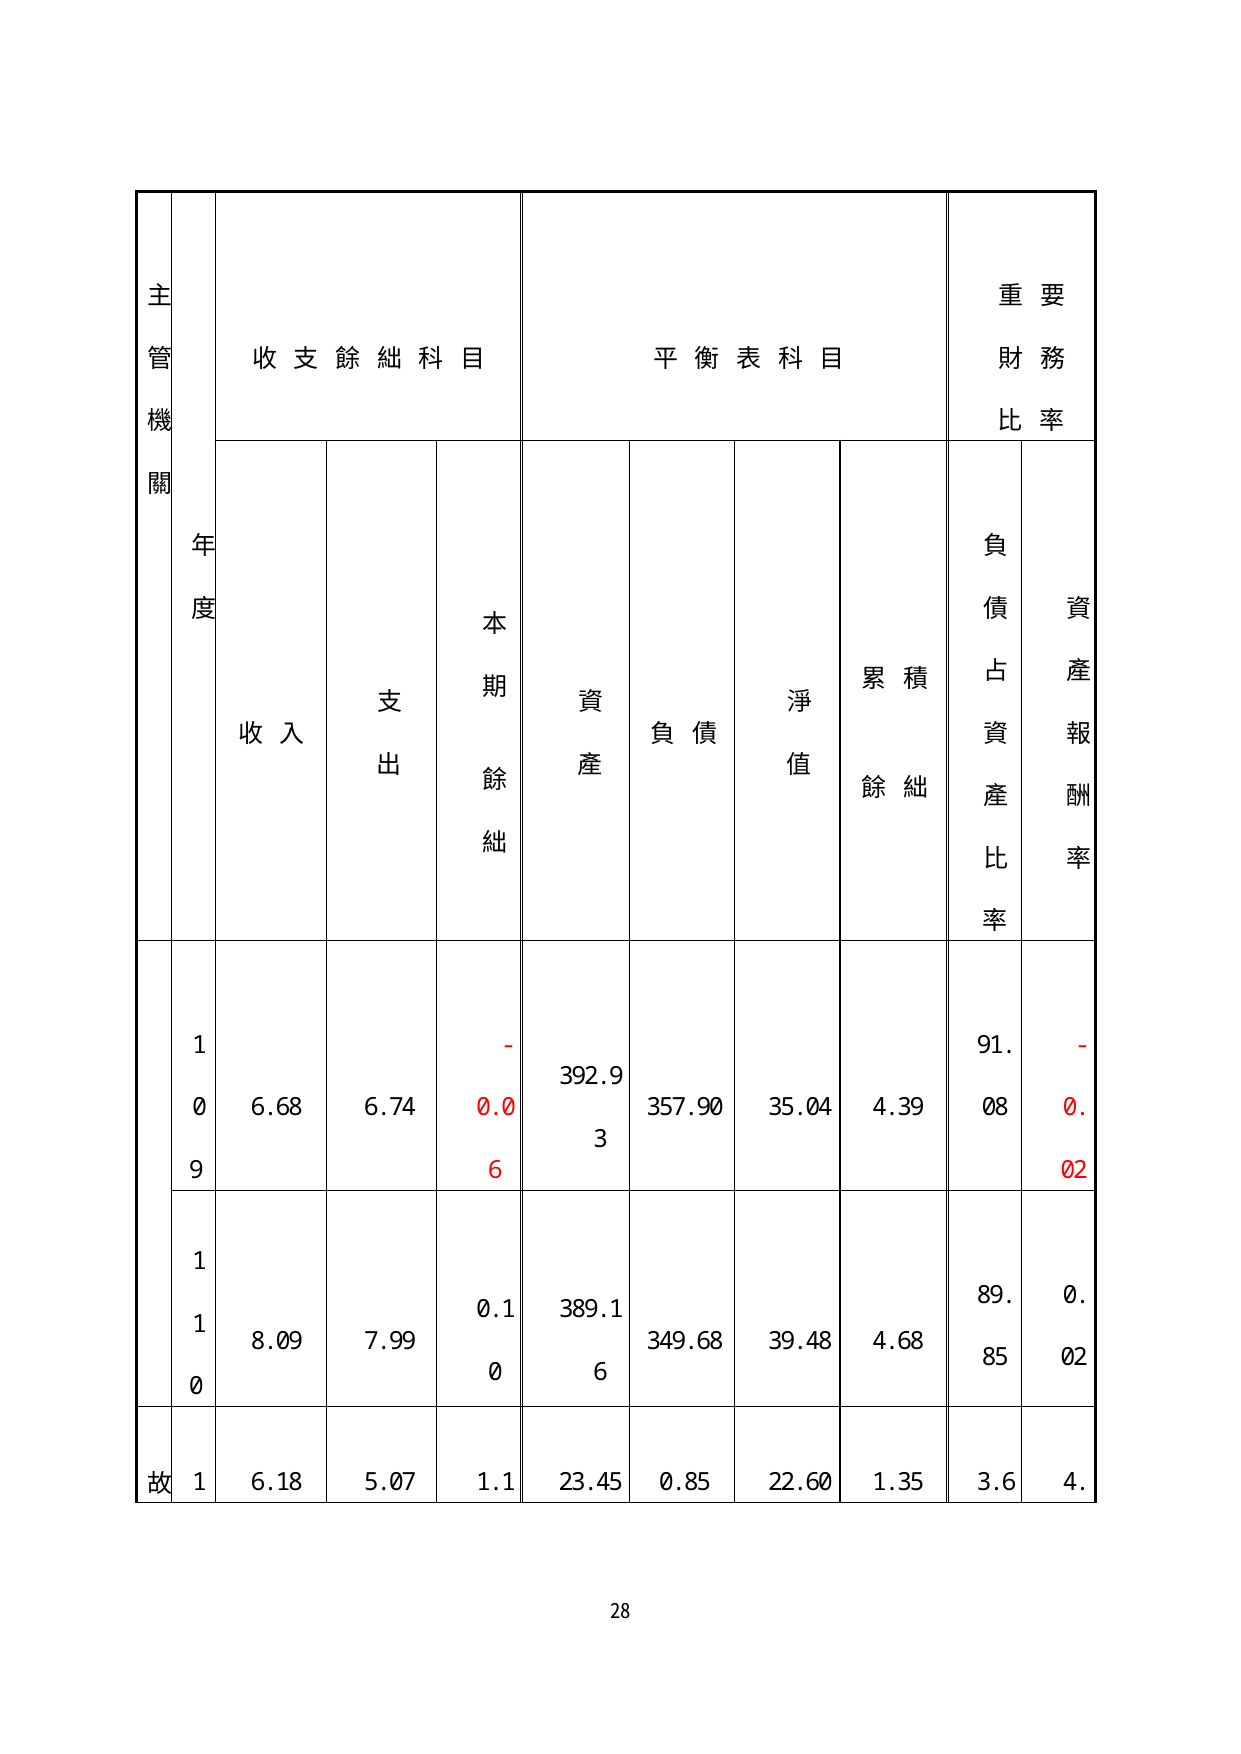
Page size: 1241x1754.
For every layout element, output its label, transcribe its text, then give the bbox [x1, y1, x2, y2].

table_cell 支出 [327, 441, 436, 939]
table_cell 本期 餘絀 [437, 441, 520, 939]
table_cell 0.10 [437, 1191, 520, 1406]
table_cell 89.85 [949, 1191, 1021, 1406]
table_cell 349.68 [630, 1191, 734, 1406]
table_cell 357.90 [630, 941, 734, 1189]
table_cell 4. [1022, 1407, 1094, 1502]
table_cell 6.18 [216, 1407, 326, 1502]
table_cell 累積 餘絀 [841, 441, 946, 939]
table_cell 389.16 [523, 1191, 629, 1406]
table_cell 5.07 [327, 1407, 436, 1502]
table_header 收支餘絀科目 [216, 193, 520, 439]
table_header 重要財務比率 [949, 193, 1094, 439]
table_cell 資產報酬率 [1022, 441, 1094, 939]
table_cell 負債占資產比率 [949, 441, 1021, 939]
table_cell 110 [172, 1191, 215, 1406]
table_cell [138, 941, 171, 1406]
table_cell 39.48 [735, 1191, 839, 1406]
table_cell 故 [138, 1407, 171, 1502]
table_cell 3.6 [949, 1407, 1021, 1502]
table_cell 8.09 [216, 1191, 326, 1406]
table_cell 91.08 [949, 941, 1021, 1189]
table_cell 22.60 [735, 1407, 839, 1502]
table_cell 0.85 [630, 1407, 734, 1502]
table_cell 392.93 [523, 941, 629, 1189]
table_cell -0.06 [437, 941, 520, 1189]
table_cell 淨值 [735, 441, 839, 939]
table_cell 107 [172, 1407, 215, 1502]
table_cell 負債 [630, 441, 734, 939]
table_cell 109 [172, 941, 215, 1189]
table_cell 23.45 [523, 1407, 629, 1502]
table_cell 收入 [216, 441, 326, 939]
table_cell 7.99 [327, 1191, 436, 1406]
table_header 平衡表科目 [523, 193, 946, 439]
table_cell 35.04 [735, 941, 839, 1189]
table_cell -0.02 [1022, 941, 1094, 1189]
table_cell 1.1 [437, 1407, 520, 1502]
table_cell 4.39 [841, 941, 946, 1189]
table_header 主管機關 [138, 193, 171, 939]
table_header 年度 [172, 193, 215, 939]
table_cell 6.74 [327, 941, 436, 1189]
table_cell 資產 [523, 441, 629, 939]
table_cell 0.02 [1022, 1191, 1094, 1406]
table_cell 6.68 [216, 941, 326, 1189]
table_cell 1.35 [841, 1407, 946, 1502]
table_cell 4.68 [841, 1191, 946, 1406]
